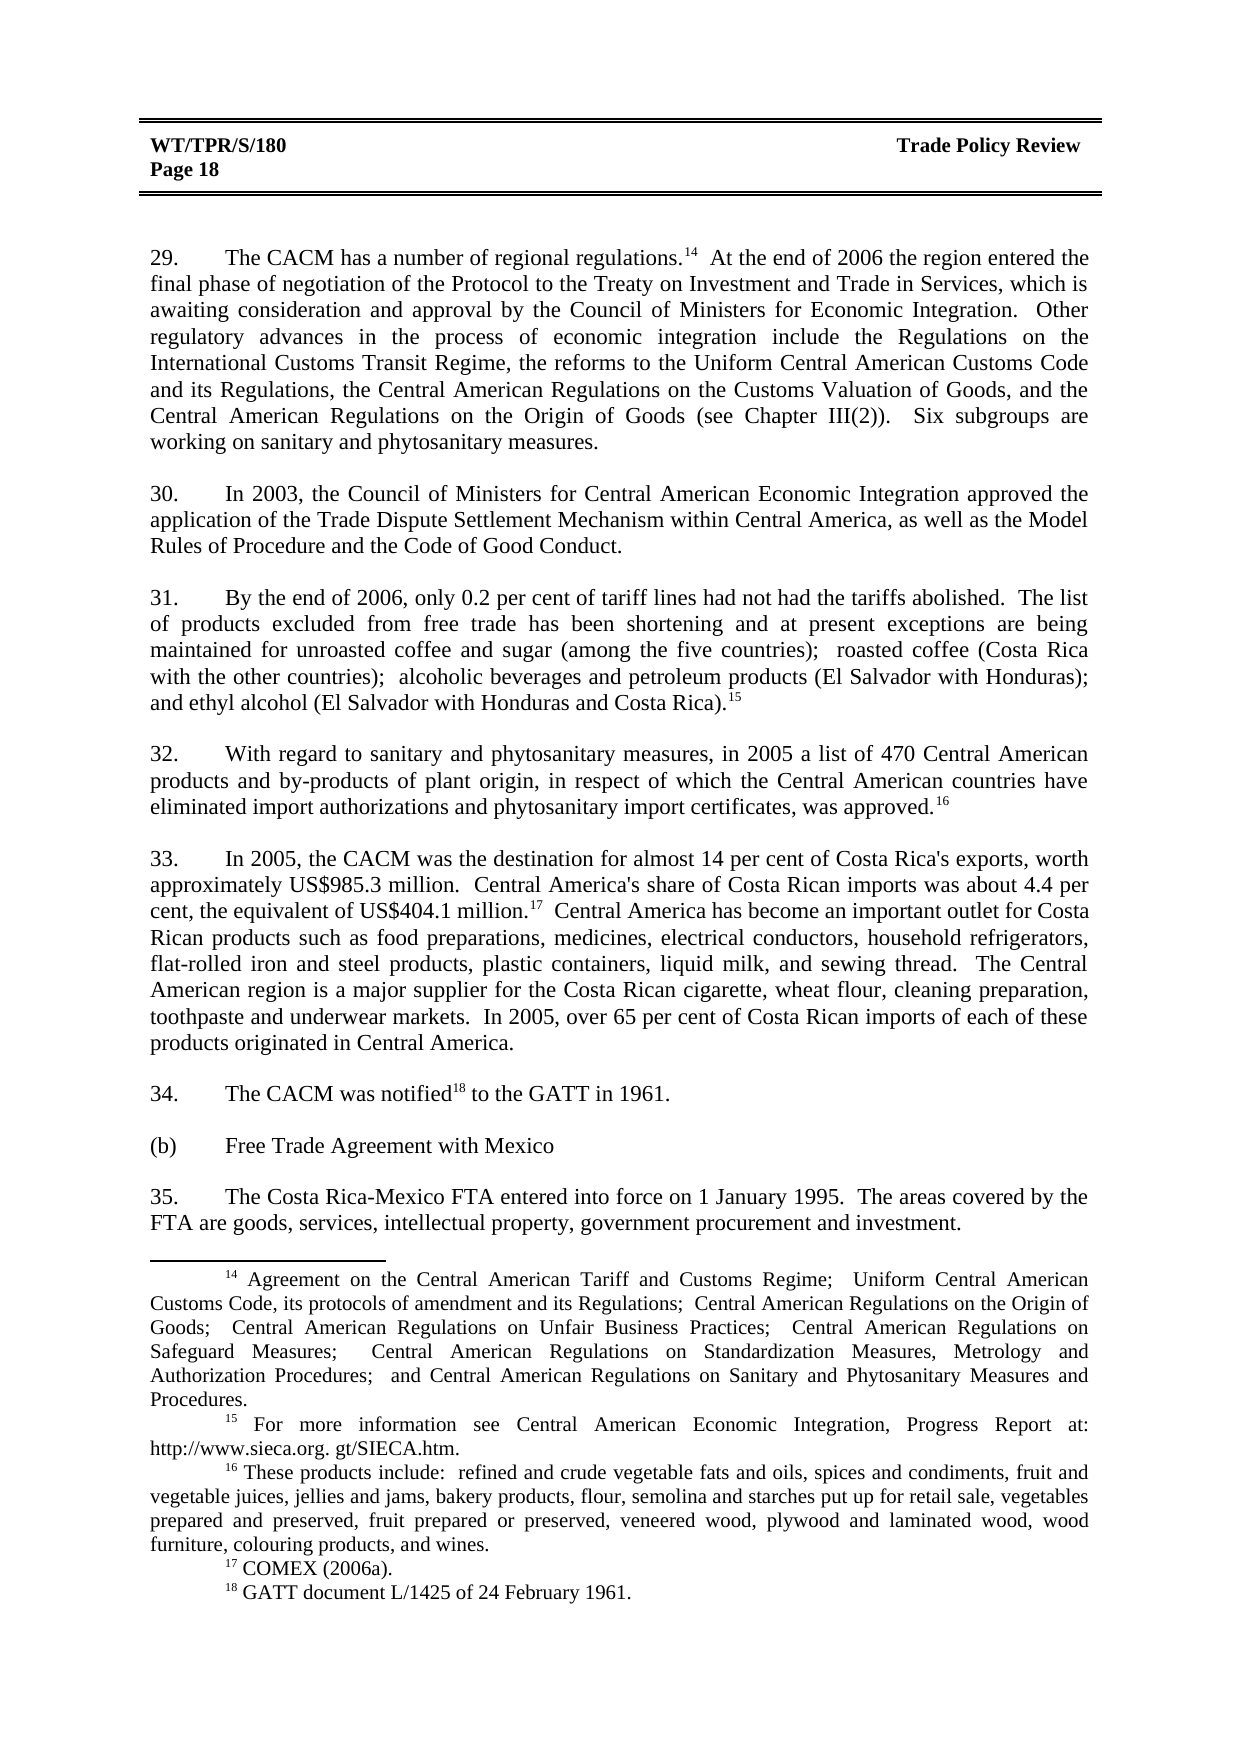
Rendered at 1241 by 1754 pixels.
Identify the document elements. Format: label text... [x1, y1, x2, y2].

list The Costa Rica-Mexico FTA entered into force on 1 January 1995. The areas covered by the FTA are goods, services, intellectual property, government procurement and investment. [150, 1183, 1090, 1236]
list The CACM was notified to the GATT in 1961. [150, 1080, 1090, 1107]
list With regard to sanitary and phytosanitary measures, in 2005 a list of 470 Central American products and by-products of plant origin, in respect of which the Central American countries have eliminated import authorizations and phytosanitary import certificates, was approved. [150, 741, 1090, 819]
list COMEX (2006a). [150, 1556, 1090, 1580]
list In 2003, the Council of Ministers for Central American Economic Integration approved the application of the Trade Dispute Settlement Mechanism within Central America, as well as the Model Rules of Procedure and the Code of Good Conduct. [150, 480, 1090, 559]
list The CACM has a number of regional regulations. At the end of 2006 the region entered the final phase of negotiation of the Protocol to the Treaty on Investment and Trade in Services, which is awaiting consideration and approval by the Council of Ministers for Economic Integration. Other regulatory advances in the process of economic integration include the Regulations on the International Customs Transit Regime, the reforms to the Uniform Central American Customs Code and its Regulations, the Central American Regulations on the Customs Valuation of Goods, and the Central American Regulations on the Origin of Goods (see Chapter III(2)). Six subgroups are working on sanitary and phytosanitary measures. [150, 244, 1090, 455]
list GATT document L/1425 of 24 February 1961. [150, 1580, 1090, 1604]
subtitle Free Trade Agreement with Mexico [150, 1132, 1090, 1158]
list For more information see Central American Economic Integration, Progress Report at: http://www.sieca.org. gt/SIECA.htm. [150, 1411, 1090, 1459]
list These products include: refined and crude vegetable fats and oils, spices and condiments, fruit and vegetable juices, jellies and jams, bakery products, flour, semolina and starches put up for retail sale, vegetables prepared and preserved, fruit prepared or preserved, veneered wood, plywood and laminated wood, wood furniture, colouring products, and wines. [150, 1459, 1090, 1556]
list Agreement on the Central American Tariff and Customs Regime; Uniform Central American Customs Code, its protocols of amendment and its Regulations; Central American Regulations on the Origin of Goods; Central American Regulations on Unfair Business Practices; Central American Regulations on Safeguard Measures; Central American Regulations on Standardization Measures, Metrology and Authorization Procedures; and Central American Regulations on Sanitary and Phytosanitary Measures and Procedures. [150, 1267, 1090, 1411]
list In 2005, the CACM was the destination for almost 14 per cent of Costa Rica's exports, worth approximately US$985.3 million. Central America's share of Costa Rican imports was about 4.4 per cent, the equivalent of US$404.1 million. Central America has become an important outlet for Costa Rican products such as food preparations, medicines, electrical conductors, household refrigerators, flat-rolled iron and steel products, plastic containers, liquid milk, and sewing thread. The Central American region is a major supplier for the Costa Rican cigarette, wheat flour, cleaning preparation, toothpaste and underwear markets. In 2005, over 65 per cent of Costa Rican imports of each of these products originated in Central America. [150, 844, 1090, 1055]
list By the end of 2006, only 0.2 per cent of tariff lines had not had the tariffs abolished. The list of products excluded from free trade has been shortening and at present exceptions are being maintained for unroasted coffee and sugar (among the five countries); roasted coffee (Costa Rica with the other countries); alcoholic beverages and petroleum products (El Salvador with Honduras); and ethyl alcohol (El Salvador with Honduras and Costa Rica). [150, 584, 1090, 716]
